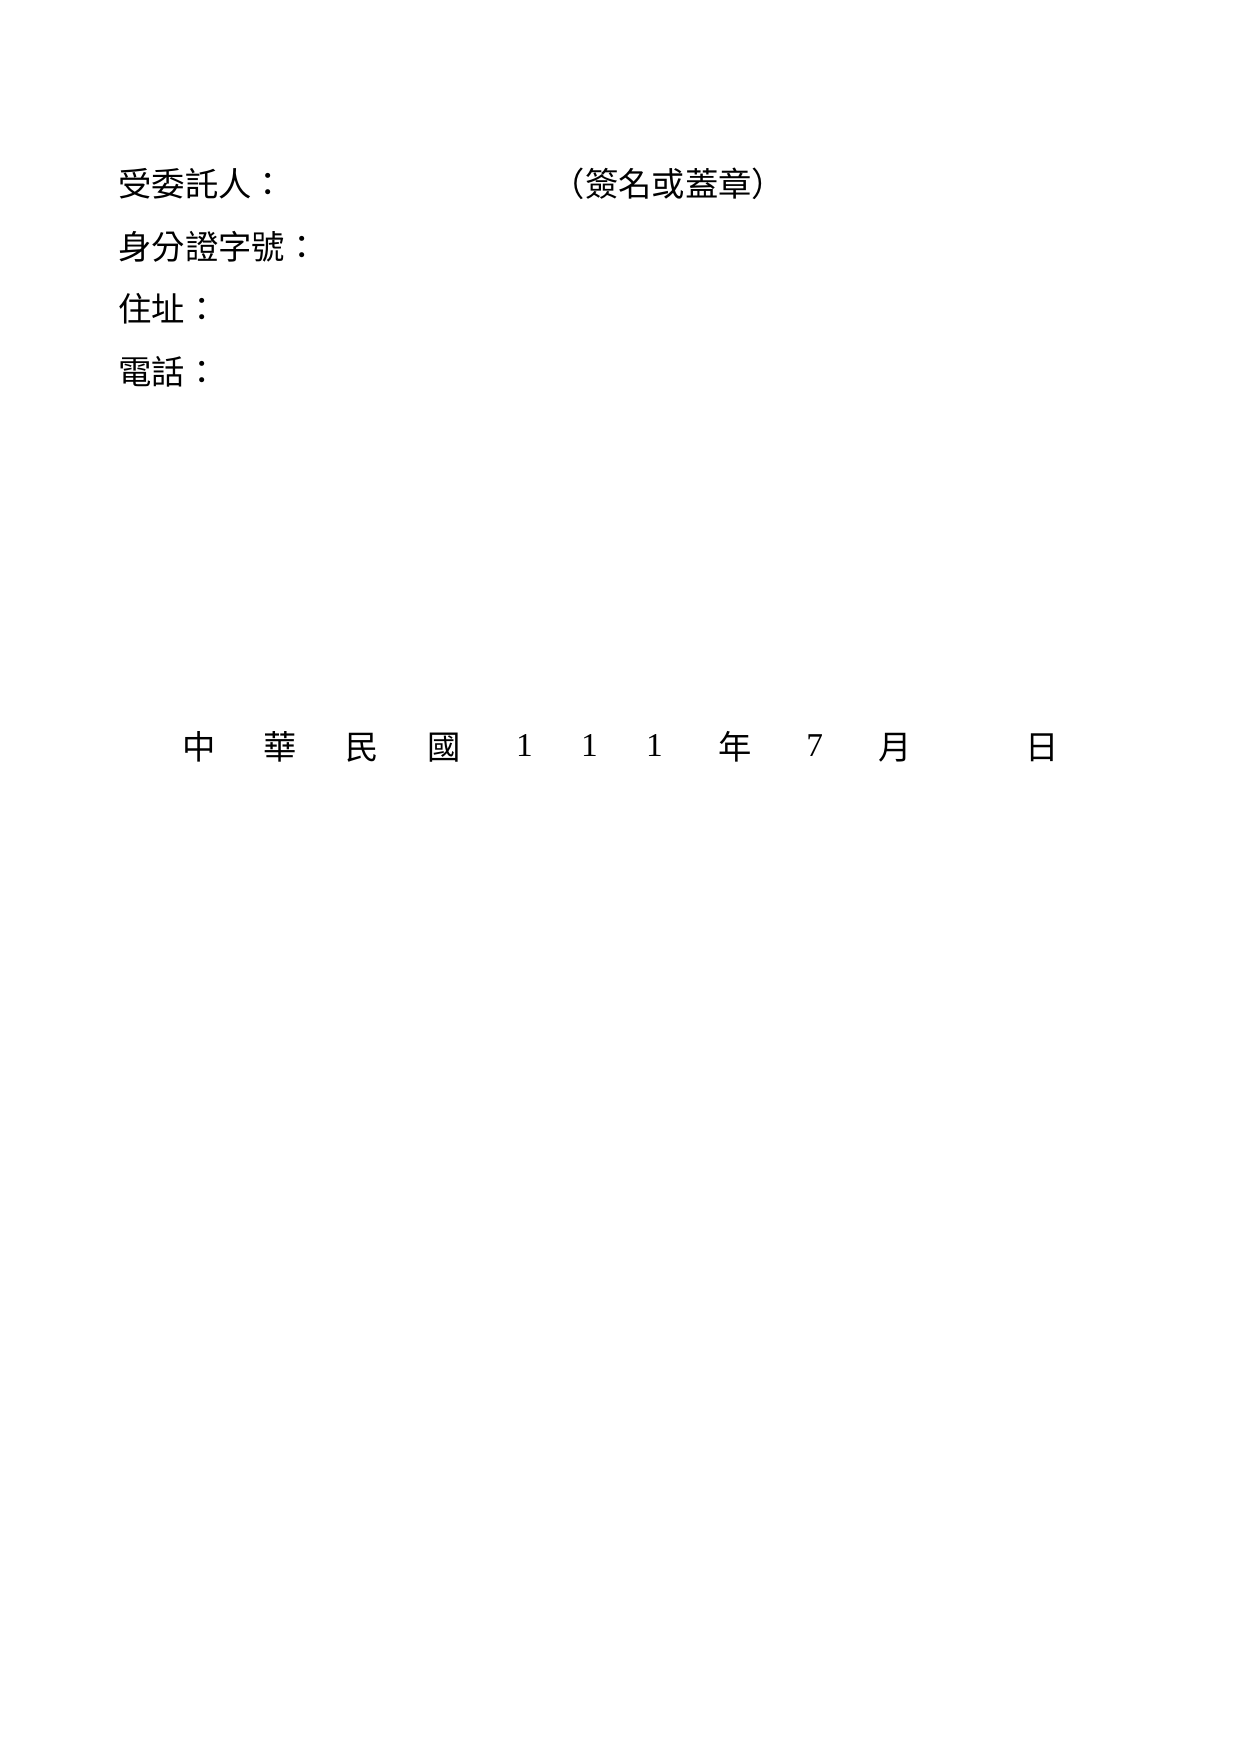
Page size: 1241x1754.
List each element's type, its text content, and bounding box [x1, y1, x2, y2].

text 住址： [118, 266, 1122, 328]
text 身分證字號： [118, 203, 1122, 266]
text 受委託人： （簽名或蓋章） [118, 141, 1122, 203]
text 電話： [118, 328, 1122, 391]
text 中華民國111年7月 日 [118, 703, 1122, 766]
